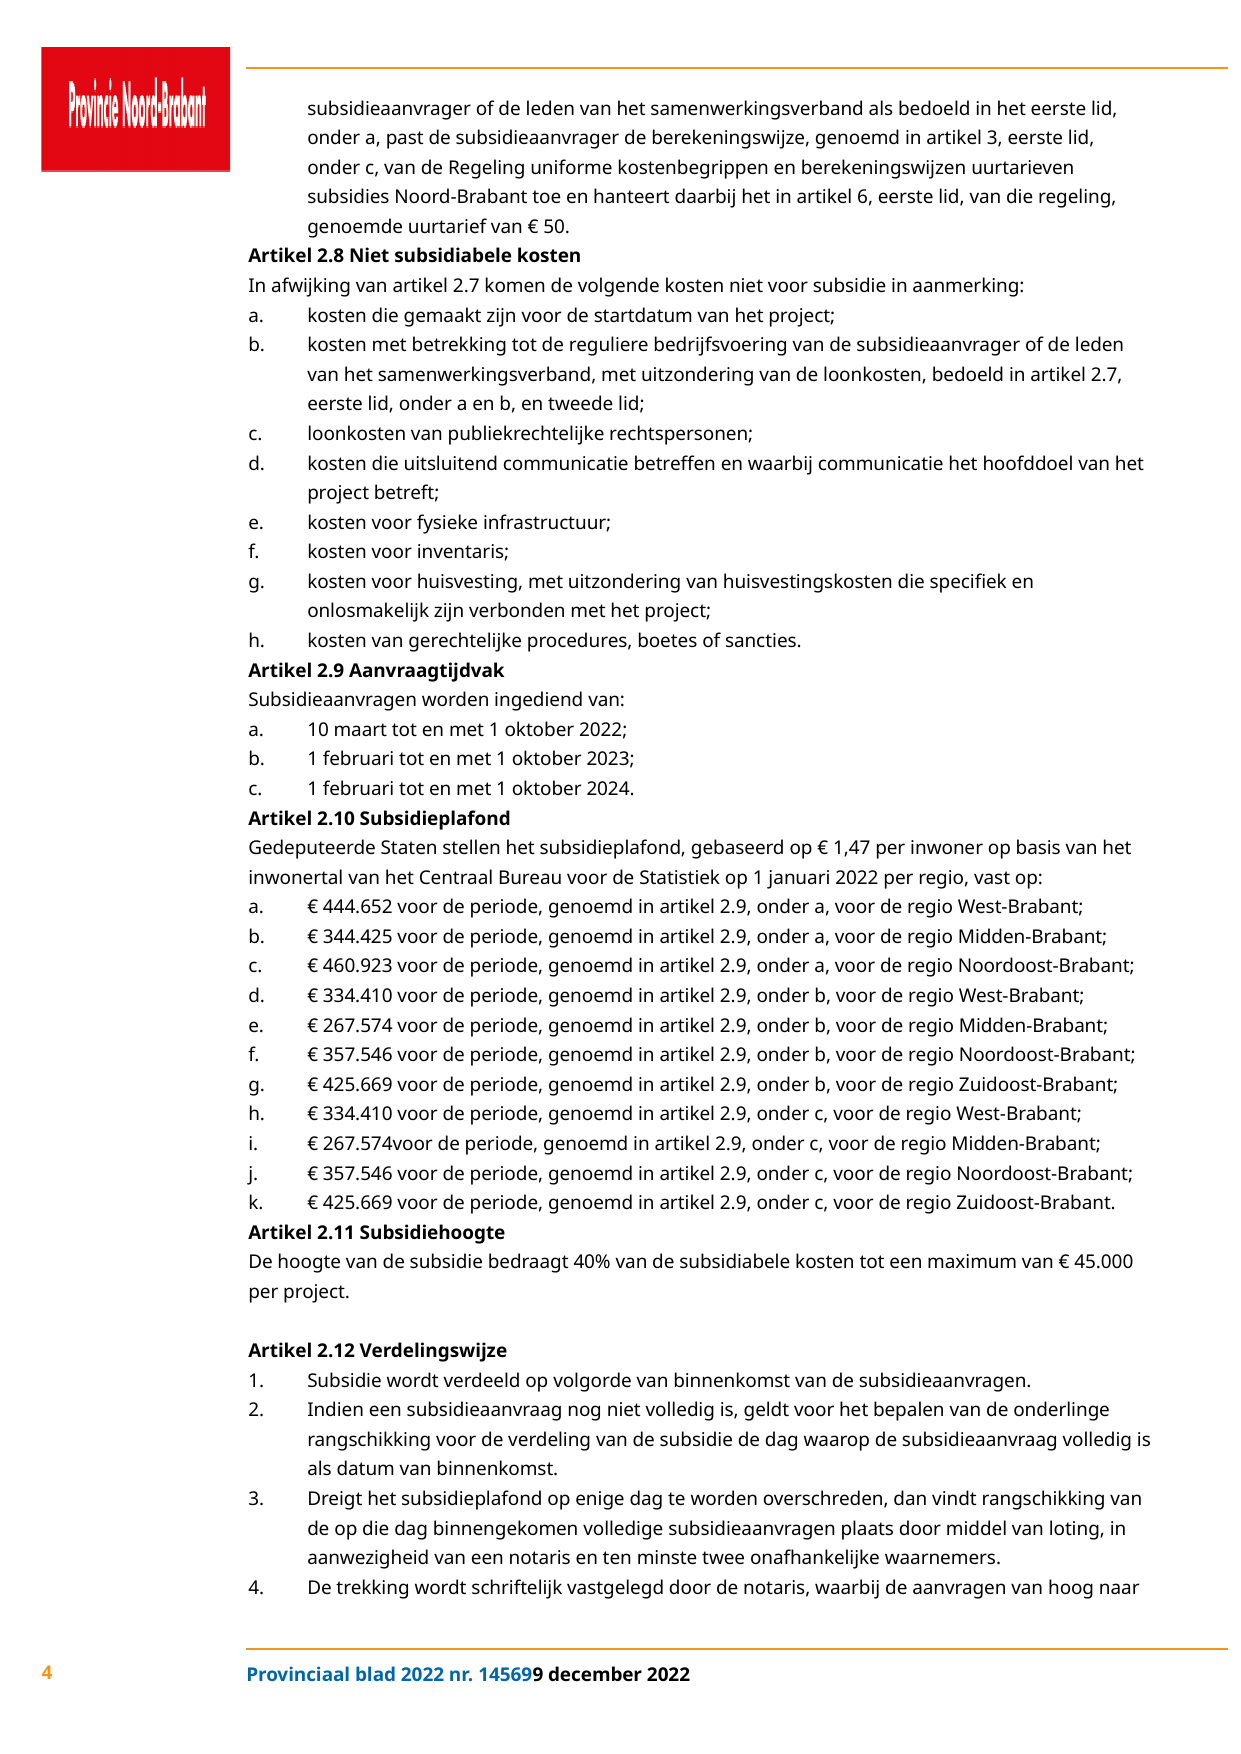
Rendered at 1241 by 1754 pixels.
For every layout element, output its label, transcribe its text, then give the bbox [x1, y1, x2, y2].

list kosten van gerechtelijke procedures, boetes of sancties. [248, 627, 1152, 653]
text In afwijking van artikel 2.7 komen de volgende kosten niet voor subsidie in aanmerking: [248, 272, 1152, 298]
list 1 februari tot en met 1 oktober 2023; [248, 746, 1152, 771]
list Subsidie wordt verdeeld op volgorde van binnenkomst van de subsidieaanvragen. [248, 1367, 1152, 1393]
list € 460.923 voor de periode, genoemd in artikel 2.9, onder a, voor de regio Noordoost-Brabant; [248, 953, 1152, 978]
list € 357.546 voor de periode, genoemd in artikel 2.9, onder c, voor de regio Noordoost-Brabant; [248, 1160, 1152, 1186]
list € 267.574 voor de periode, genoemd in artikel 2.9, onder b, voor de regio Midden-Brabant; [248, 1012, 1152, 1038]
text Artikel 2.12 Verdelingswijze [248, 1337, 1152, 1363]
list € 425.669 voor de periode, genoemd in artikel 2.9, onder c, voor de regio Zuidoost-Brabant. [248, 1189, 1152, 1215]
list loonkosten van publiekrechtelijke rechtspersonen; [248, 420, 1152, 446]
list € 344.425 voor de periode, genoemd in artikel 2.9, onder a, voor de regio Midden-Brabant; [248, 923, 1152, 949]
list kosten die gemaakt zijn voor de startdatum van het project; [248, 302, 1152, 328]
list kosten die uitsluitend communicatie betreffen en waarbij communicatie het hoofddoel van het project betreft; [248, 450, 1152, 505]
list De trekking wordt schriftelijk vastgelegd door de notaris, waarbij de aanvragen van hoog naar [248, 1574, 1152, 1600]
text Artikel 2.8 Niet subsidiabele kosten [248, 243, 1152, 268]
text Artikel 2.10 Subsidieplafond [248, 805, 1152, 831]
list Dreigt het subsidieplafond op enige dag te worden overschreden, dan vindt rangschikking van de op die dag binnengekomen volledige subsidieaanvragen plaats door middel van loting, in aanwezigheid van een notaris en ten minste twee onafhankelijke waarnemers. [248, 1485, 1152, 1570]
list kosten voor inventaris; [248, 538, 1152, 564]
list 10 maart tot en met 1 oktober 2022; [248, 716, 1152, 742]
text Gedeputeerde Staten stellen het subsidieplafond, gebaseerd op € 1,47 per inwoner op basis van het inwonertal van het Centraal Bureau voor de Statistiek op 1 januari 2022 per regio, vast op: [248, 834, 1152, 890]
list € 334.410 voor de periode, genoemd in artikel 2.9, onder c, voor de regio West-Brabant; [248, 1101, 1152, 1126]
text Subsidieaanvragen worden ingediend van: [248, 686, 1152, 712]
list € 444.652 voor de periode, genoemd in artikel 2.9, onder a, voor de regio West-Brabant; [248, 893, 1152, 919]
list kosten voor huisvesting, met uitzondering van huisvestingskosten die specifiek en onlosmakelijk zijn verbonden met het project; [248, 568, 1152, 623]
list 1 februari tot en met 1 oktober 2024. [248, 775, 1152, 801]
list € 425.669 voor de periode, genoemd in artikel 2.9, onder b, voor de regio Zuidoost-Brabant; [248, 1071, 1152, 1097]
text Artikel 2.11 Subsidiehoogte [248, 1219, 1152, 1245]
list € 334.410 voor de periode, genoemd in artikel 2.9, onder b, voor de regio West-Brabant; [248, 982, 1152, 1008]
picture [41, 47, 231, 172]
text Artikel 2.9 Aanvraagtijdvak [248, 657, 1152, 683]
list Indien een subsidieaanvraag nog niet volledig is, geldt voor het bepalen van de onderlinge rangschikking voor de verdeling van de subsidie de dag waarop de subsidieaanvraag volledig is als datum van binnenkomst. [248, 1396, 1152, 1481]
list kosten voor fysieke infrastructuur; [248, 509, 1152, 535]
list kosten met betrekking tot de reguliere bedrijfsvoering van de subsidieaanvrager of de leden van het samenwerkingsverband, met uitzondering van de loonkosten, bedoeld in artikel 2.7, eerste lid, onder a en b, en tweede lid; [248, 331, 1152, 416]
text De hoogte van de subsidie bedraagt 40% van de subsidiabele kosten tot een maximum van € 45.000 per project. [248, 1248, 1152, 1304]
list € 267.574voor de periode, genoemd in artikel 2.9, onder c, voor de regio Midden-Brabant; [248, 1130, 1152, 1156]
list subsidieaanvrager of de leden van het samenwerkingsverband als bedoeld in het eerste lid, onder a, past de subsidieaanvrager de berekeningswijze, genoemd in artikel 3, eerste lid, onder c, van de Regeling uniforme kostenbegrippen en berekeningswijzen uurtarieven subsidies Noord-Brabant toe en hanteert daarbij het in artikel 6, eerste lid, van die regeling, genoemde uurtarief van € 50. [248, 95, 1152, 239]
list € 357.546 voor de periode, genoemd in artikel 2.9, onder b, voor de regio Noordoost-Brabant; [248, 1041, 1152, 1067]
